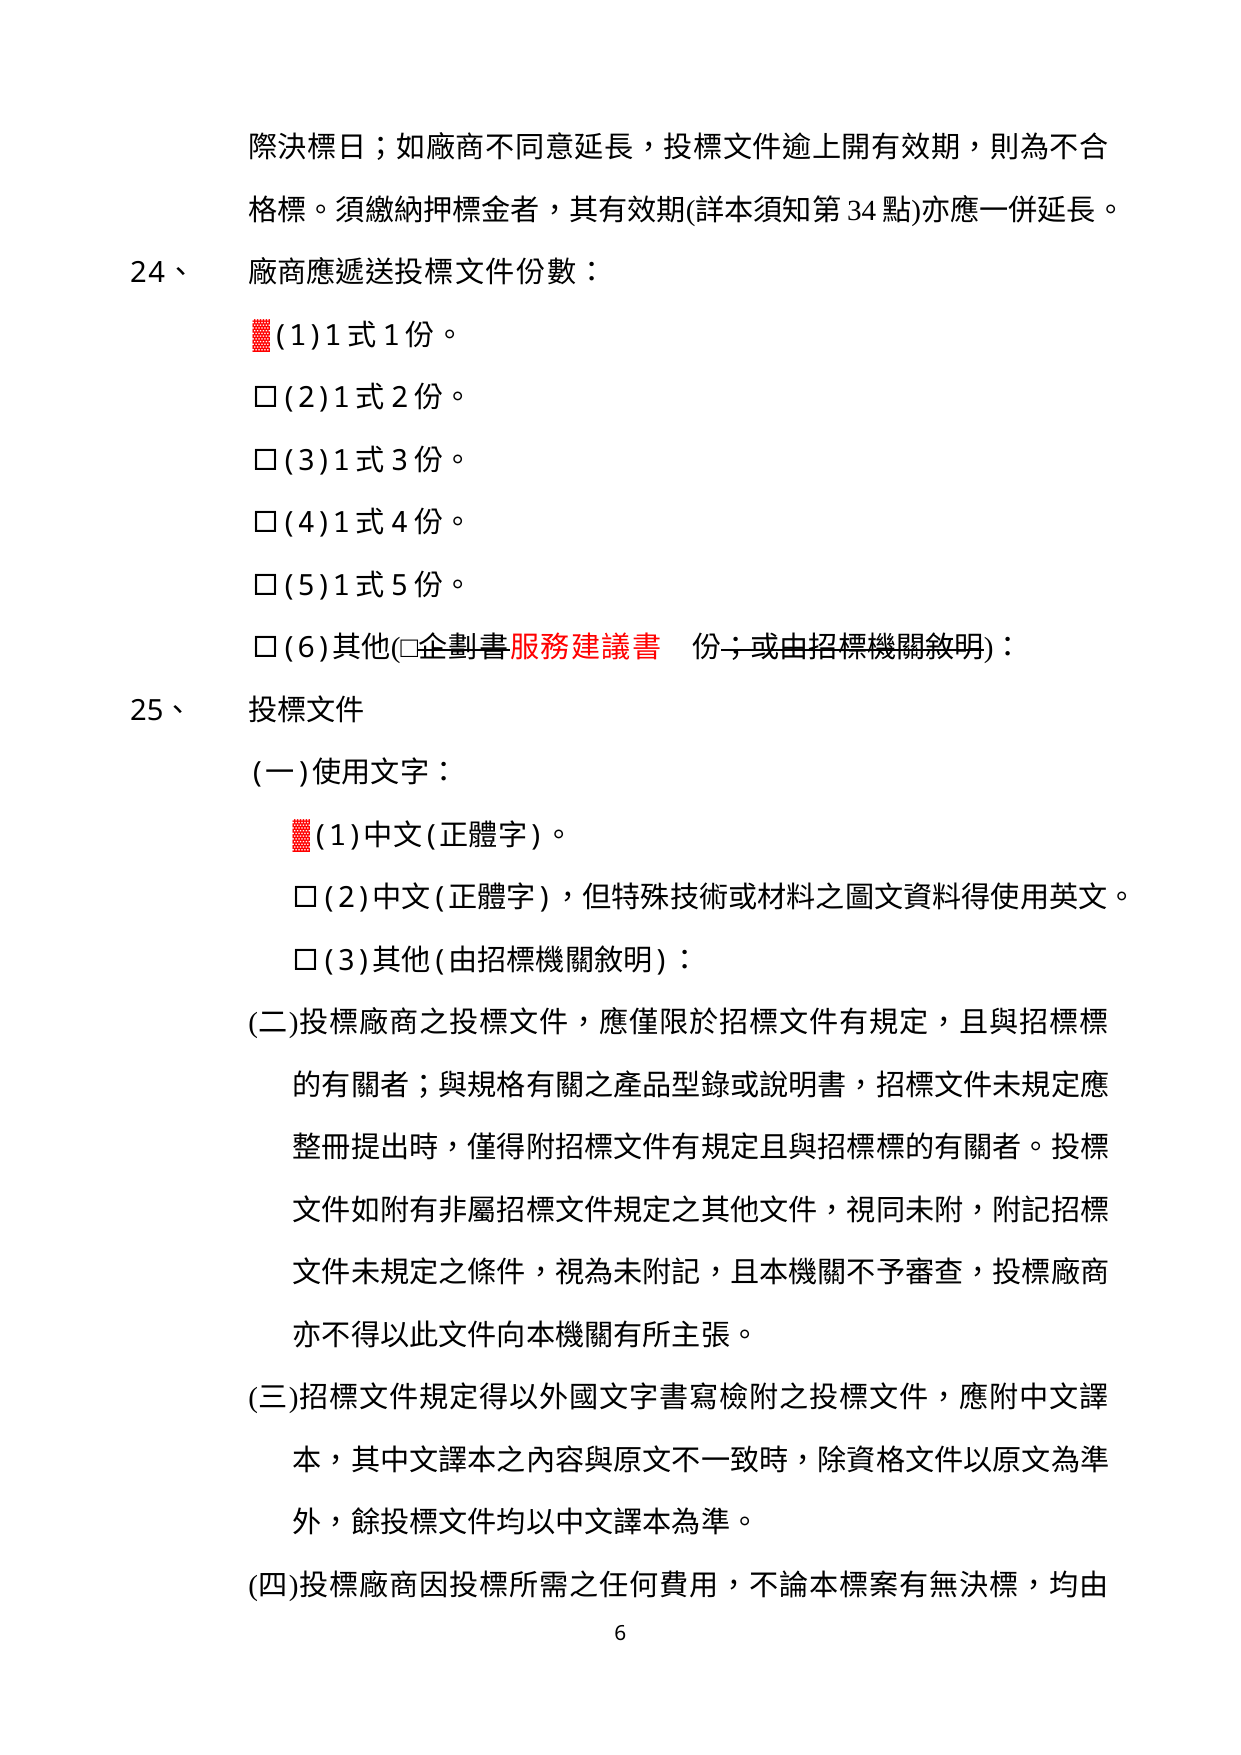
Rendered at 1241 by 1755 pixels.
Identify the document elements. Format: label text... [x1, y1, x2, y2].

text (四)投標廠商因投標所需之任何費用，不論本標案有無決標，均由 [248, 1541, 1110, 1603]
text (2)中文(正體字)，但特殊技術或材料之圖文資料得使用英文。 [130, 853, 1110, 916]
text (3)其他(由招標機關敘明)： [130, 916, 1110, 978]
text (一)使用文字： [248, 728, 1110, 791]
text (3)1式3份。 [130, 416, 1110, 478]
list 廠商應遞送投標文件份數： [130, 228, 1110, 291]
text (5)1式5份。 [130, 541, 1110, 603]
text (6)其他(□企劃書服務建議書 份；或由招標機關敘明)： [130, 603, 1110, 666]
text (二)投標廠商之投標文件，應僅限於招標文件有規定，且與招標標的有關者；與規格有關之產品型錄或說明書，招標文件未規定應整冊提出時，僅得附招標文件有規定且與招標標的有關者。投標文件如附有非屬招標文件規定之其他文件，視同未附，附記招標文件未規定之條件，視為未附記，且本機關不予審查，投標廠商亦不得以此文件向本機關有所主張。 [248, 978, 1110, 1353]
list 投標文件 [130, 666, 1110, 728]
text (2)1式2份。 [130, 353, 1110, 416]
list 投標文件(含報價)有效期：自投標時起至開標後 30 日止(依預定決標日載明；未載明者為30日)。如機關無法於前開有效期內決標，得於必要時(期限將屆前)洽請廠商延長投標文件之有效期延長至實際決標日；如廠商不同意延長，投標文件逾上開有效期，則為不合格標。須繳納押標金者，其有效期(詳本須知第34點)亦應一併延長。 [130, 103, 1110, 228]
text ▓(1)1式1份。 [130, 291, 1110, 353]
text (三)招標文件規定得以外國文字書寫檢附之投標文件，應附中文譯本，其中文譯本之內容與原文不一致時，除資格文件以原文為準外，餘投標文件均以中文譯本為準。 [248, 1353, 1110, 1541]
text ▓(1)中文(正體字)。 [130, 791, 1110, 853]
text (4)1式4份。 [130, 478, 1110, 541]
